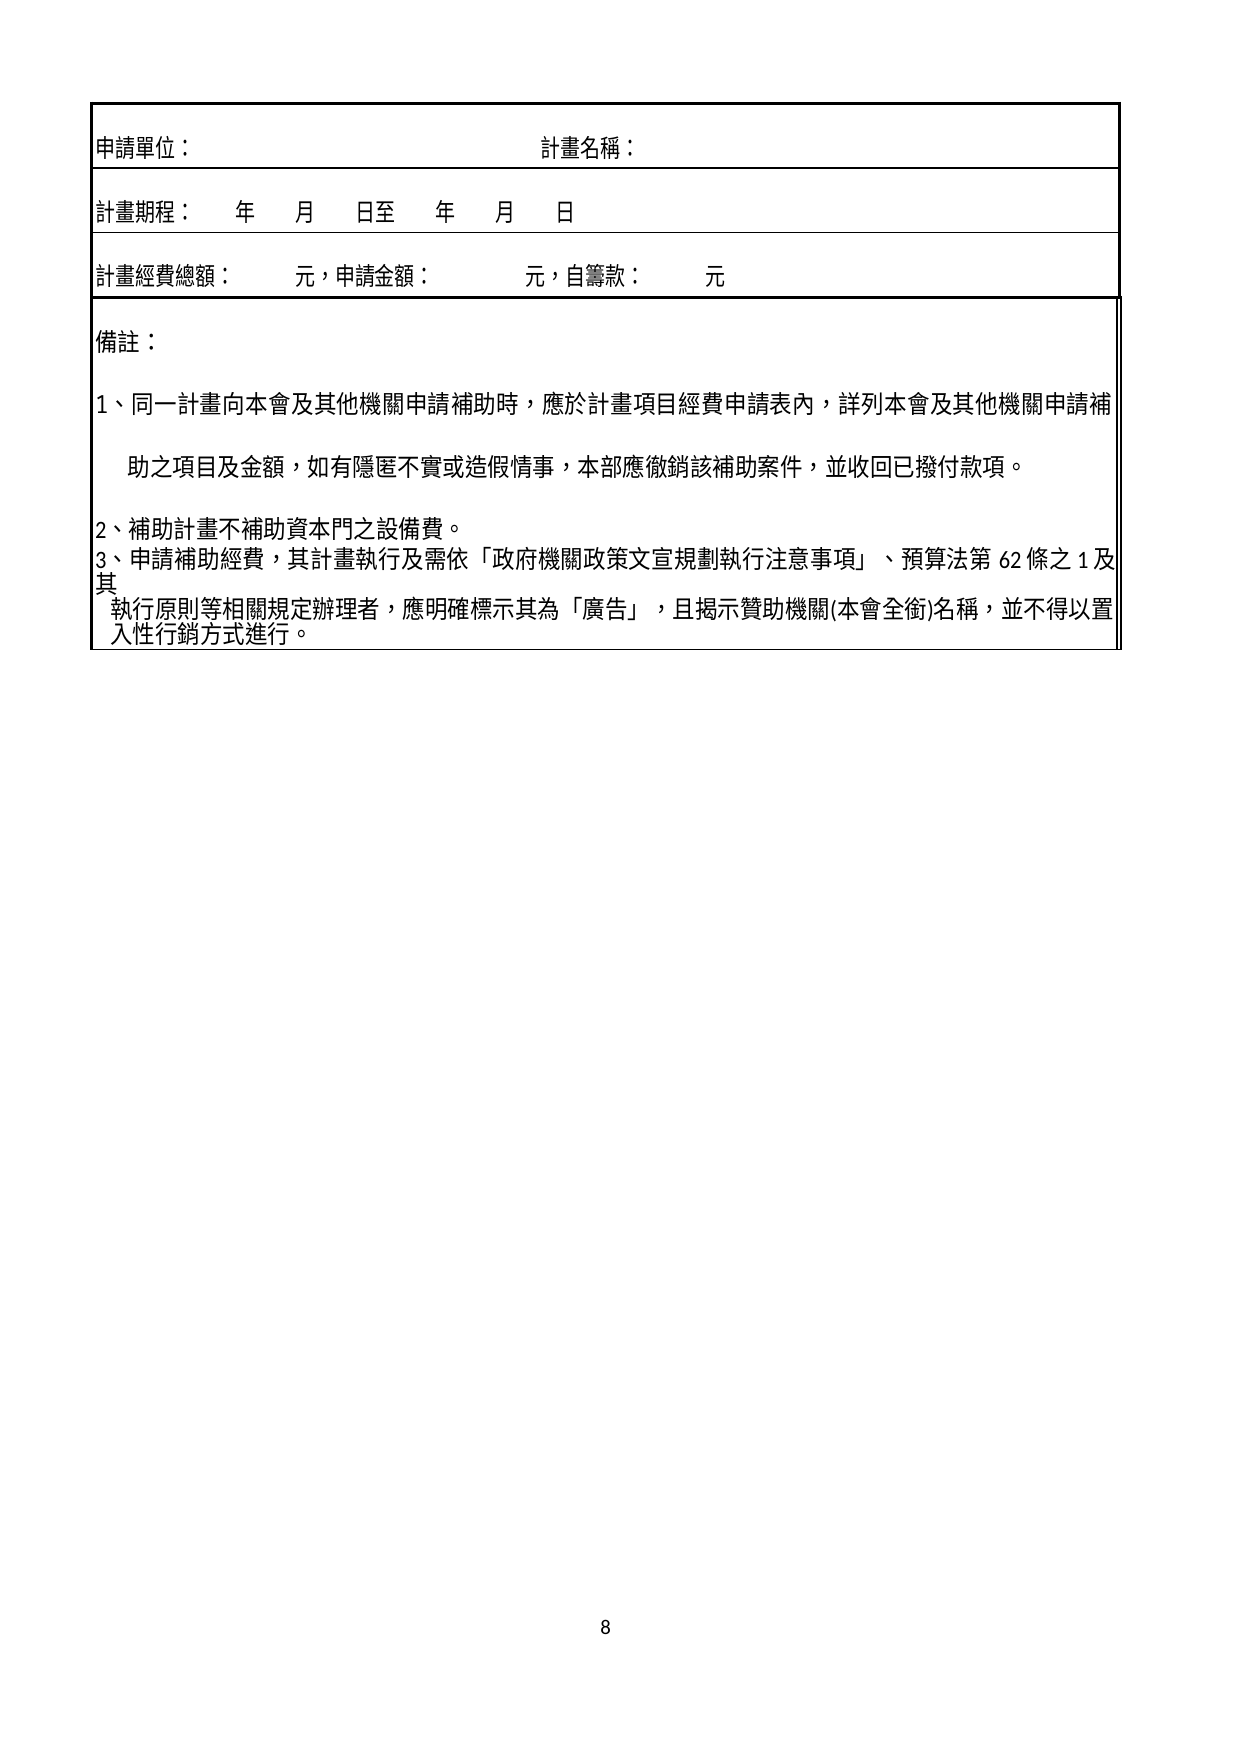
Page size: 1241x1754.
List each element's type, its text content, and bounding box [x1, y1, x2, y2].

table_cell 計畫期程： 年 月 日至 年 月 日 [93, 169, 1118, 232]
table_cell 備註： 1、同一計畫向本會及其他機關申請補助時，應於計畫項目經費申請表內，詳列本會及其他機關申請補助之項目及金額，如有隱匿不實或造假情事，本部應徹銷該補助案件，並收回已撥付款項。 2、補助計畫不補助資本門之設備費。 3、申請補助經費，其計畫執行及需依「政府機關政策文宣規劃執行注意事項」、預算法第62條之1及其 執行原則等相關規定辦理者，應明確標示其為「廣告」，且揭示贊助機關(本會全銜)名稱，並不得以置 入性行銷方式進行。 [93, 299, 1116, 649]
table_header 計畫名稱： [538, 105, 1118, 167]
table_cell 計畫經費總額： 元，申請金額： 元，自籌款： 元 [93, 233, 1118, 296]
table_header 申請單位： [93, 105, 538, 167]
